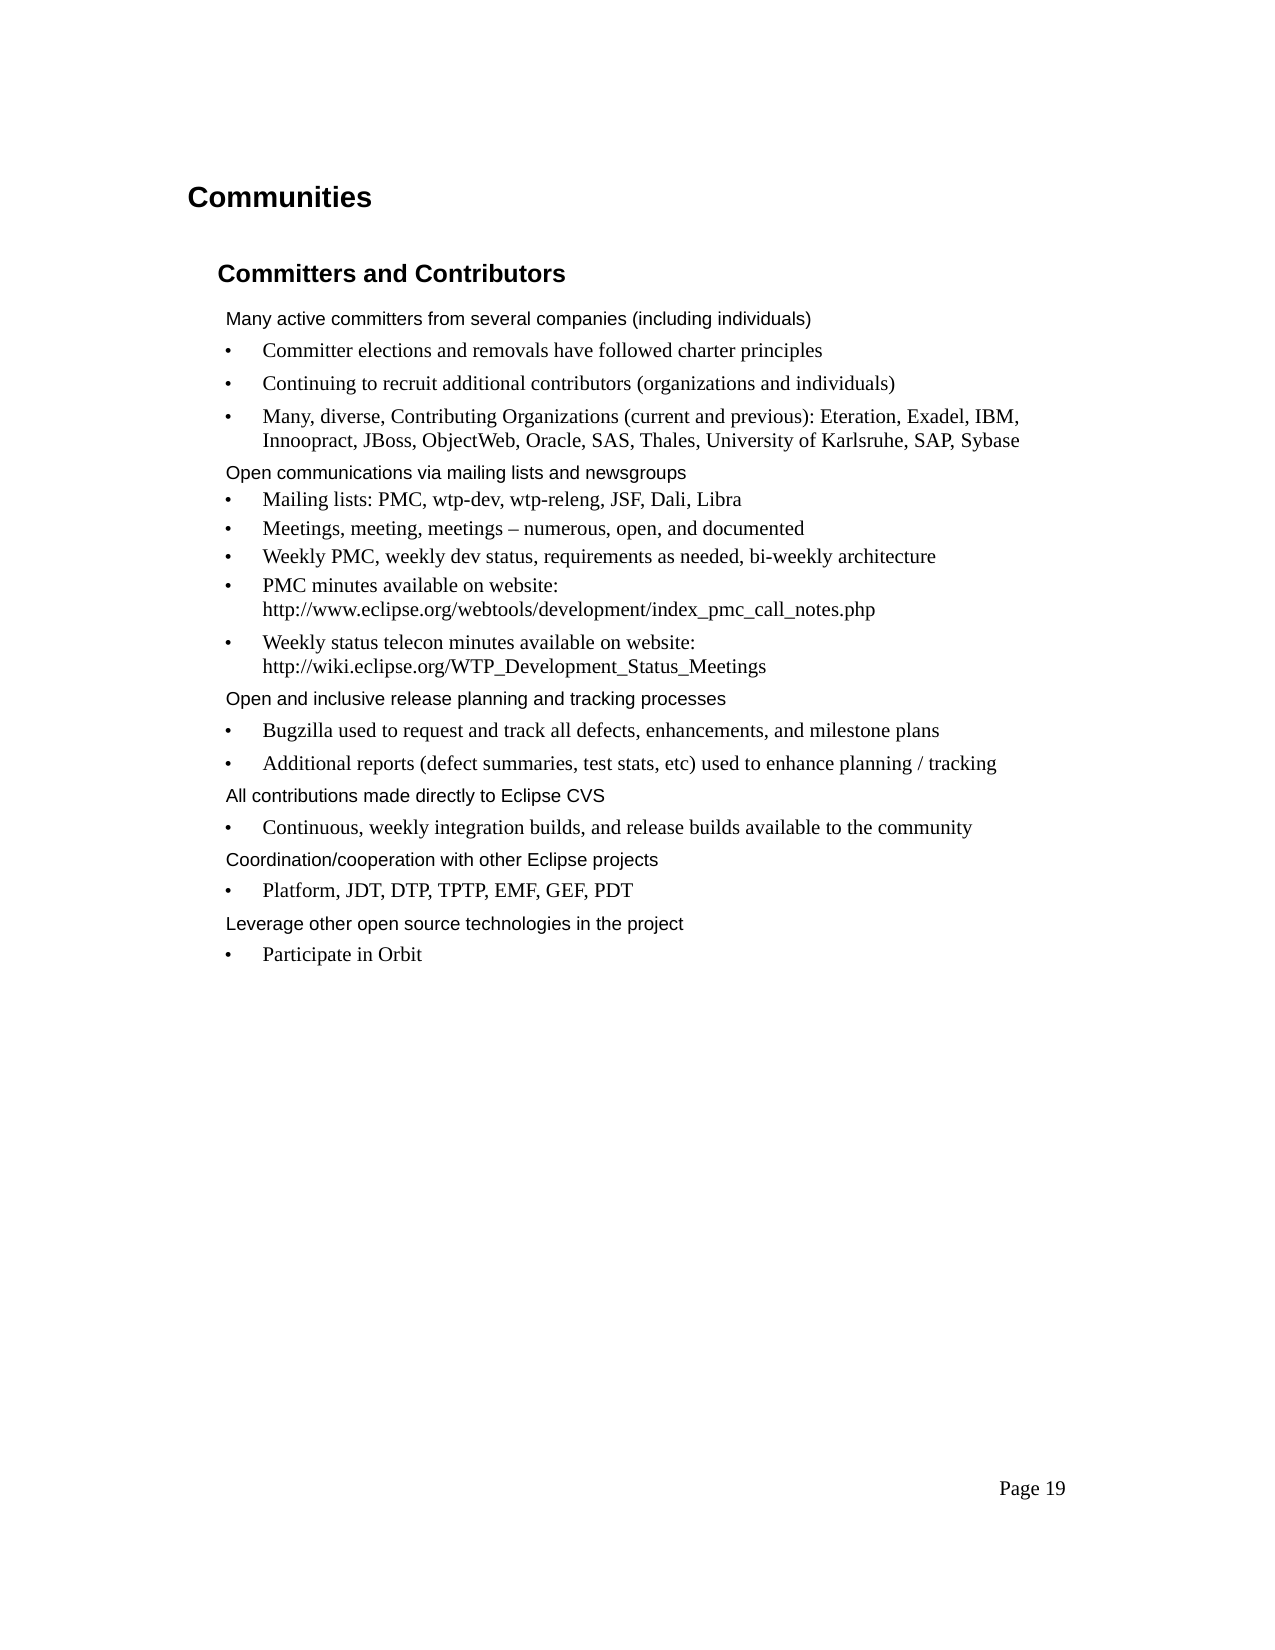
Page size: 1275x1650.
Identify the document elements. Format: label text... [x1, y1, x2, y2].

subtitle Committers and Contributors [217, 258, 1087, 287]
list Many, diverse, Contributing Organizations (current and previous): Eteration, Exadel, IBM, Innoopract, JBoss, ObjectWeb, Oracle, SAS, Thales, University of Karlsruhe, SAP, Sybase [225, 404, 1087, 452]
list Platform, JDT, DTP, TPTP, EMF, GEF, PDT [225, 878, 1087, 902]
subtitle Open communications via mailing lists and newsgroups [226, 462, 1087, 484]
list Continuing to recruit additional contributors (organizations and individuals) [225, 371, 1087, 395]
list Mailing lists: PMC, wtp-dev, wtp-releng, JSF, Dali, Libra [225, 487, 1087, 511]
subtitle Communities [187, 180, 1087, 213]
list Meetings, meeting, meetings – numerous, open, and documented [225, 516, 1087, 540]
list Bugzilla used to request and track all defects, enhancements, and milestone plans [225, 718, 1087, 742]
subtitle Leverage other open source technologies in the project [226, 913, 1087, 934]
subtitle Many active committers from several companies (including individuals) [226, 308, 1087, 330]
list Additional reports (defect summaries, test stats, etc) used to enhance planning / tracking [225, 751, 1087, 775]
list Weekly PMC, weekly dev status, requirements as needed, bi-weekly architecture [225, 544, 1087, 568]
list Weekly status telecon minutes available on website: http://wiki.eclipse.org/WTP_Development_Status_Meetings [225, 630, 1087, 678]
list PMC minutes available on website: http://www.eclipse.org/webtools/development/index_pmc_call_notes.php [225, 573, 1087, 621]
subtitle All contributions made directly to Eclipse CVS [226, 785, 1087, 807]
subtitle Open and inclusive release planning and tracking processes [226, 688, 1087, 710]
list Continuous, weekly integration builds, and release builds available to the community [225, 814, 1087, 839]
list Participate in Orbit [225, 942, 1087, 966]
list Committer elections and removals have followed charter principles [225, 338, 1087, 362]
subtitle Coordination/cooperation with other Eclipse projects [226, 849, 1087, 871]
